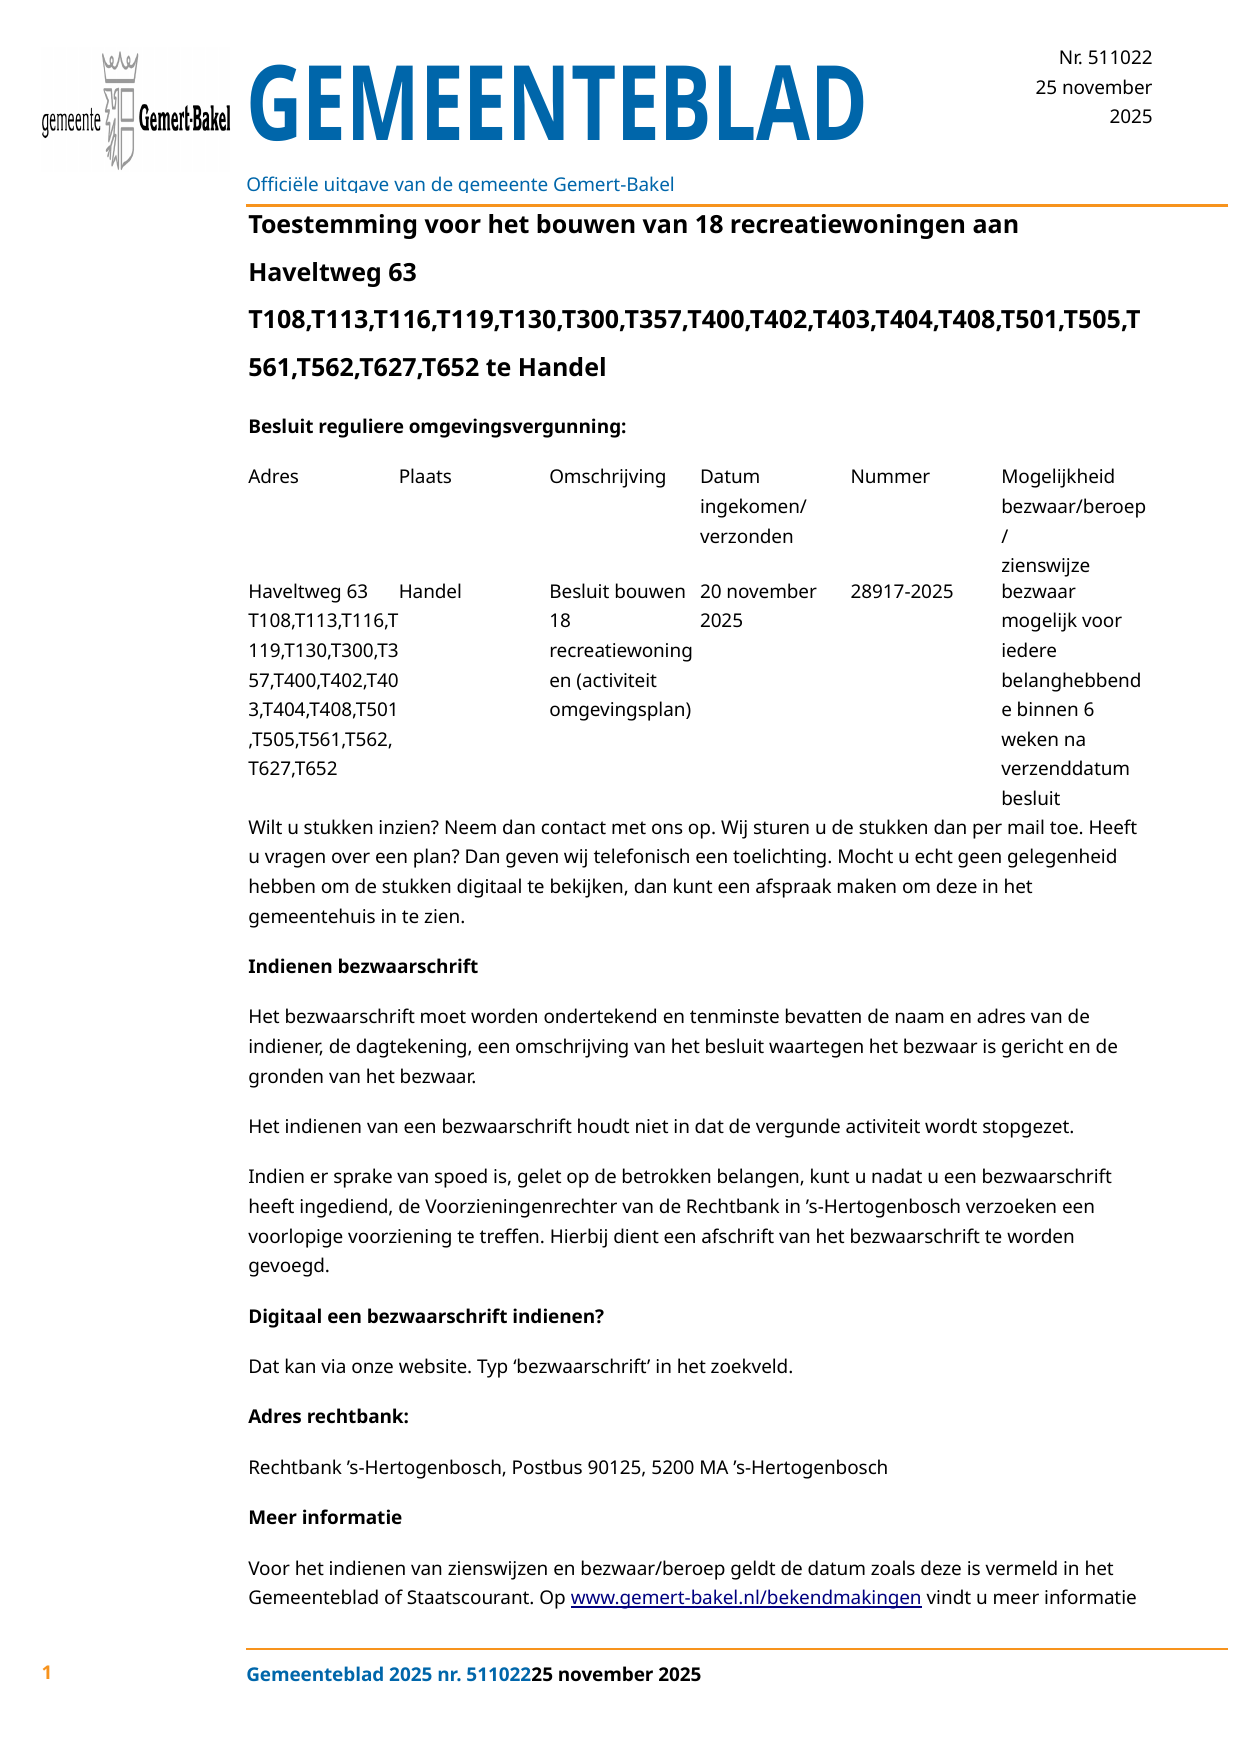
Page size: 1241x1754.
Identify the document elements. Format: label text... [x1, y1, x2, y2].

table_cell 20 november 2025 [700, 578, 850, 811]
table_cell 28917-2025 [850, 578, 1001, 811]
table_header Omschrijving [549, 464, 700, 578]
table_cell bezwaar mogelijk voor iedere belanghebbende binnen 6 weken na verzenddatum besluit [1001, 578, 1152, 811]
table_header Mogelijkheid bezwaar/beroep/ zienswijze [1001, 464, 1152, 578]
table_cell Handel [399, 578, 549, 811]
text Meer informatie [248, 1504, 1152, 1530]
table_cell Haveltweg 63 T108,T113,T116,T119,T130,T300,T357,T400,T402,T403,T404,T408,T501,T505,T561,T562,T627,T652 [248, 578, 398, 811]
table_header Plaats [399, 464, 549, 578]
text Indienen bezwaarschrift [248, 953, 1152, 979]
text Digitaal een bezwaarschrift indienen? [248, 1303, 1152, 1329]
text Indien er sprake van spoed is, gelet op de betrokken belangen, kunt u nadat u een bezwaarschrift heeft ingediend, de Voorzieningenrechter van de Rechtbank in ’s-Hertogenbosch verzoeken een voorlopige voorziening te treffen. Hierbij dient een afschrift van het bezwaarschrift te worden gevoegd. [248, 1164, 1152, 1278]
text Wilt u stukken inzien? Neem dan contact met ons op. Wij sturen u de stukken dan per mail toe. Heeft u vragen over een plan? Dan geven wij telefonisch een toelichting. Mocht u echt geen gelegenheid hebben om de stukken digitaal te bekijken, dan kunt een afspraak maken om deze in het gemeentehuis in te zien. [248, 814, 1152, 929]
table_header Nummer [850, 464, 1001, 578]
text Besluit reguliere omgevingsvergunning: [248, 413, 1152, 439]
text Voor het indienen van zienswijzen en bezwaar/beroep geldt de datum zoals deze is vermeld in het Gemeenteblad of Staatscourant. Op www.gemert-bakel.nl/bekendmakingen vindt u meer informatie [248, 1555, 1152, 1610]
table_cell Besluit bouwen 18 recreatiewoningen (activiteit omgevingsplan) [549, 578, 700, 811]
text Adres rechtbank: [248, 1404, 1152, 1429]
text Het indienen van een bezwaarschrift houdt niet in dat de vergunde activiteit wordt stopgezet. [248, 1113, 1152, 1139]
table_header Adres [248, 464, 398, 578]
text Het bezwaarschrift moet worden ondertekend en tenminste bevatten de naam en adres van de indiener, de dagtekening, een omschrijving van het besluit waartegen het bezwaar is gericht en de gronden van het bezwaar. [248, 1004, 1152, 1089]
table_header Datum ingekomen/ verzonden [700, 464, 850, 578]
text Dat kan via onze website. Typ ‘bezwaarschrift’ in het zoekveld. [248, 1353, 1152, 1379]
text Toestemming voor het bouwen van 18 recreatiewoningen aan Haveltweg 63 T108,T113,T116,T119,T130,T300,T357,T400,T402,T403,T404,T408,T501,T505,T561,T562,T627,T652 te Handel [248, 207, 1152, 384]
text Rechtbank ’s-Hertogenbosch, Postbus 90125, 5200 MA ’s-Hertogenbosch [248, 1454, 1152, 1480]
picture [41, 47, 231, 172]
